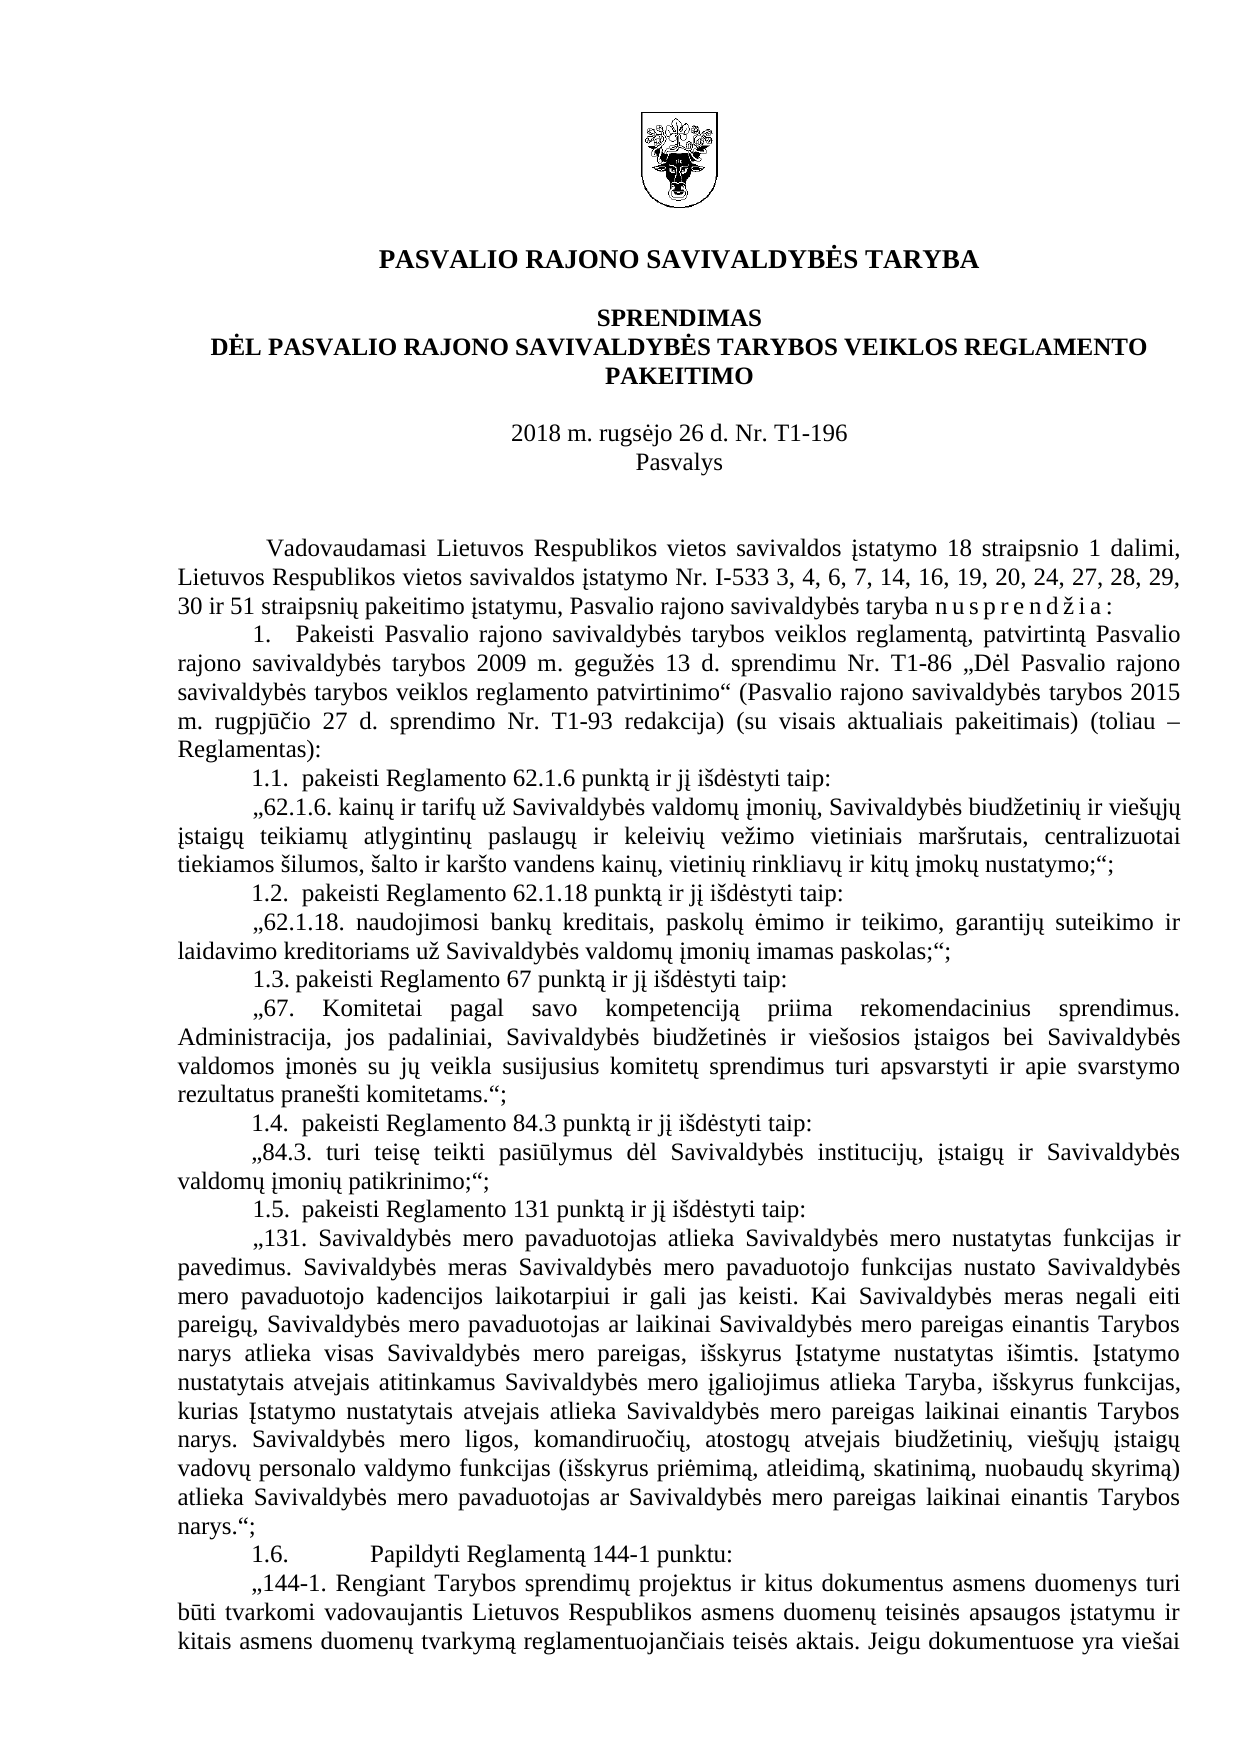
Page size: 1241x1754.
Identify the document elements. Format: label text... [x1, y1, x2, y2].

text „144-1. Rengiant Tarybos sprendimų projektus ir kitus dokumentus asmens duomenys turi būti tvarkomi vadovaujantis Lietuvos Respublikos asmens duomenų teisinės apsaugos įstatymu ir kitais asmens duomenų tvarkymą reglamentuojančiais teisės aktais. Jeigu dokumentuose yra viešai [177, 1568, 1181, 1654]
text 1.6. Papildyti Reglamentą 144-1 punktu: [251, 1539, 1181, 1568]
text Vadovaudamasi Lietuvos Respublikos vietos savivaldos įstatymo 18 straipsnio 1 dalimi, Lietuvos Respublikos vietos savivaldos įstatymo Nr. I-533 3, 4, 6, 7, 14, 16, 19, 20, 24, 27, 28, 29, 30 ir 51 straipsnių pakeitimo įstatymu, Pasvalio rajono savivaldybės taryba nusprendžia: [177, 533, 1181, 619]
text 1.2. pakeisti Reglamento 62.1.18 punktą ir jį išdėstyti taip: [251, 878, 1181, 907]
text Pasvalys [177, 447, 1181, 476]
text 1. Pakeisti Pasvalio rajono savivaldybės tarybos veiklos reglamentą, patvirtintą Pasvalio rajono savivaldybės tarybos 2009 m. gegužės 13 d. sprendimu Nr. T1-86 „Dėl Pasvalio rajono savivaldybės tarybos veiklos reglamento patvirtinimo“ (Pasvalio rajono savivaldybės tarybos 2015 m. rugpjūčio 27 d. sprendimo Nr. T1-93 redakcija) (su visais aktualiais pakeitimais) (toliau – Reglamentas): [177, 619, 1181, 763]
text Sprendimas [177, 303, 1181, 332]
text 1.3. pakeisti Reglamento 67 punktą ir jį išdėstyti taip: [177, 964, 1181, 993]
text „62.1.6. kainų ir tarifų už Savivaldybės valdomų įmonių, Savivaldybės biudžetinių ir viešųjų įstaigų teikiamų atlygintinų paslaugų ir keleivių vežimo vietiniais maršrutais, centralizuotai tiekiamos šilumos, šalto ir karšto vandens kainų, vietinių rinkliavų ir kitų įmokų nustatymo;“; [177, 792, 1181, 878]
text „62.1.18. naudojimosi bankų kreditais, paskolų ėmimo ir teikimo, garantijų suteikimo ir laidavimo kreditoriams už Savivaldybės valdomų įmonių imamas paskolas;“; [177, 907, 1181, 964]
text „131. Savivaldybės mero pavaduotojas atlieka Savivaldybės mero nustatytas funkcijas ir pavedimus. Savivaldybės meras Savivaldybės mero pavaduotojo funkcijas nustato Savivaldybės mero pavaduotojo kadencijos laikotarpiui ir gali jas keisti. Kai Savivaldybės meras negali eiti pareigų, Savivaldybės mero pavaduotojas ar laikinai Savivaldybės mero pareigas einantis Tarybos narys atlieka visas Savivaldybės mero pareigas, išskyrus Įstatyme nustatytas išimtis. Įstatymo nustatytais atvejais atitinkamus Savivaldybės mero įgaliojimus atlieka Taryba, išskyrus funkcijas, kurias Įstatymo nustatytais atvejais atlieka Savivaldybės mero pareigas laikinai einantis Tarybos narys. Savivaldybės mero ligos, komandiruočių, atostogų atvejais biudžetinių, viešųjų įstaigų vadovų personalo valdymo funkcijas (išskyrus priėmimą, atleidimą, skatinimą, nuobaudų skyrimą) atlieka Savivaldybės mero pavaduotojas ar Savivaldybės mero pareigas laikinai einantis Tarybos narys.“; [177, 1223, 1181, 1539]
text 1.4. pakeisti Reglamento 84.3 punktą ir jį išdėstyti taip: [251, 1108, 1181, 1137]
text 1.5. pakeisti Reglamento 131 punktą ir jį išdėstyti taip: [252, 1194, 1181, 1223]
text „84.3. turi teisę teikti pasiūlymus dėl Savivaldybės institucijų, įstaigų ir Savivaldybės valdomų įmonių patikrinimo;“; [177, 1137, 1181, 1194]
text 1.1. pakeisti Reglamento 62.1.6 punktą ir jį išdėstyti taip: [251, 763, 1181, 792]
text Dėl pasvalio rajono savivaldybės tarybos veiklos reglamento pakeitimo [177, 332, 1181, 389]
text „67. Komitetai pagal savo kompetenciją priima rekomendacinius sprendimus. Administracija, jos padaliniai, Savivaldybės biudžetinės ir viešosios įstaigos bei Savivaldybės valdomos įmonės su jų veikla susijusius komitetų sprendimus turi apsvarstyti ir apie svarstymo rezultatus pranešti komitetams.“; [177, 993, 1181, 1108]
text 2018 m. rugsėjo 26 d. Nr. T1-196 [177, 418, 1181, 447]
text Pasvalio rajono savivaldybės taryba [177, 243, 1181, 274]
